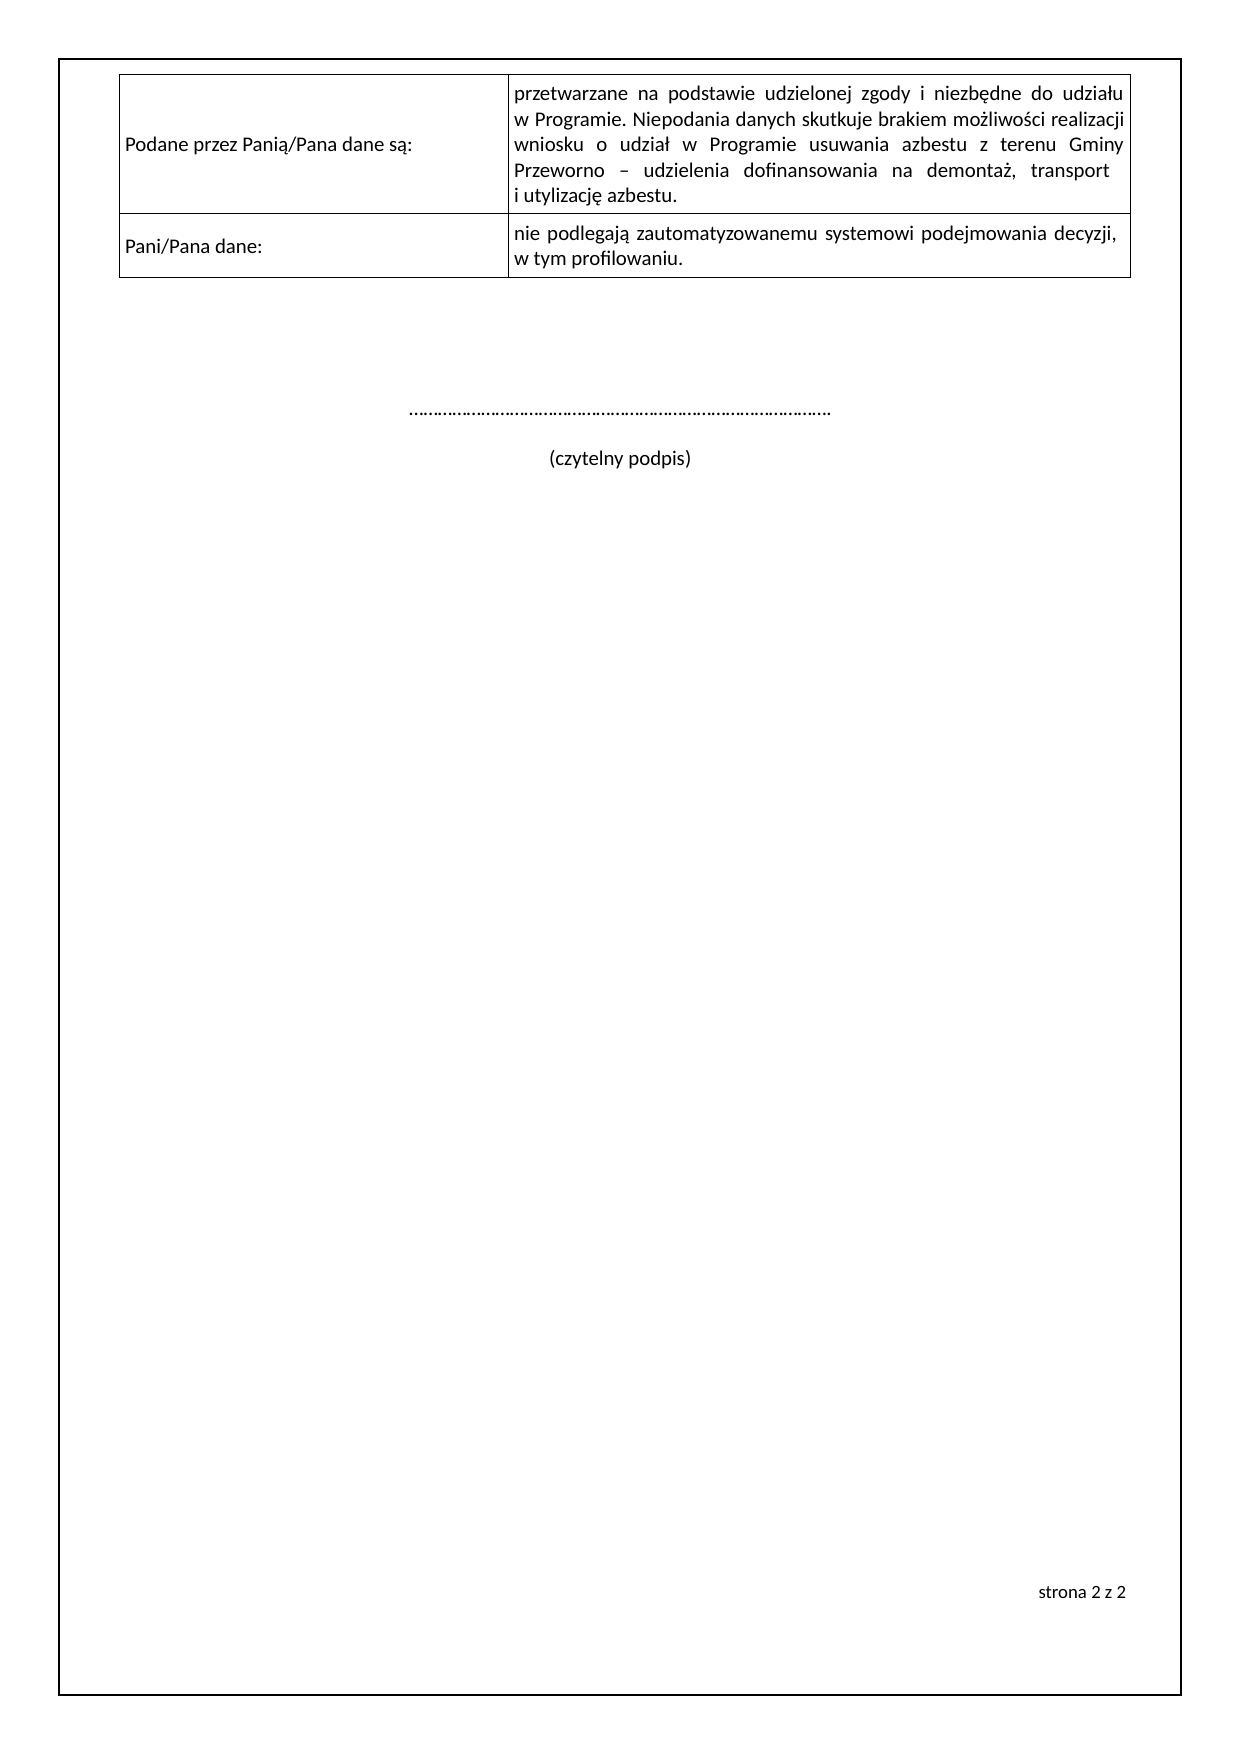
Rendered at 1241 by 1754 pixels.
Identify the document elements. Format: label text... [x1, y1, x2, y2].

table_cell Pani/Pana dane: [120, 214, 508, 277]
table_cell nie podlegają zautomatyzowanemu systemowi podejmowania decyzji, w tym profilowaniu. [509, 214, 1130, 277]
table_cell przetwarzane na podstawie udzielonej zgody i niezbędne do udziału w Programie. Niepodania danych skutkuje brakiem możliwości realizacji wniosku o udział w Programie usuwania azbestu z terenu Gminy Przeworno – udzielenia dofinansowania na demontaż, transport i utylizację azbestu. [509, 75, 1130, 213]
text ……………………………………………………………………………. [114, 395, 1126, 420]
table_cell Podane przez Panią/Pana dane są: [120, 75, 508, 213]
text (czytelny podpis) [114, 446, 1126, 471]
